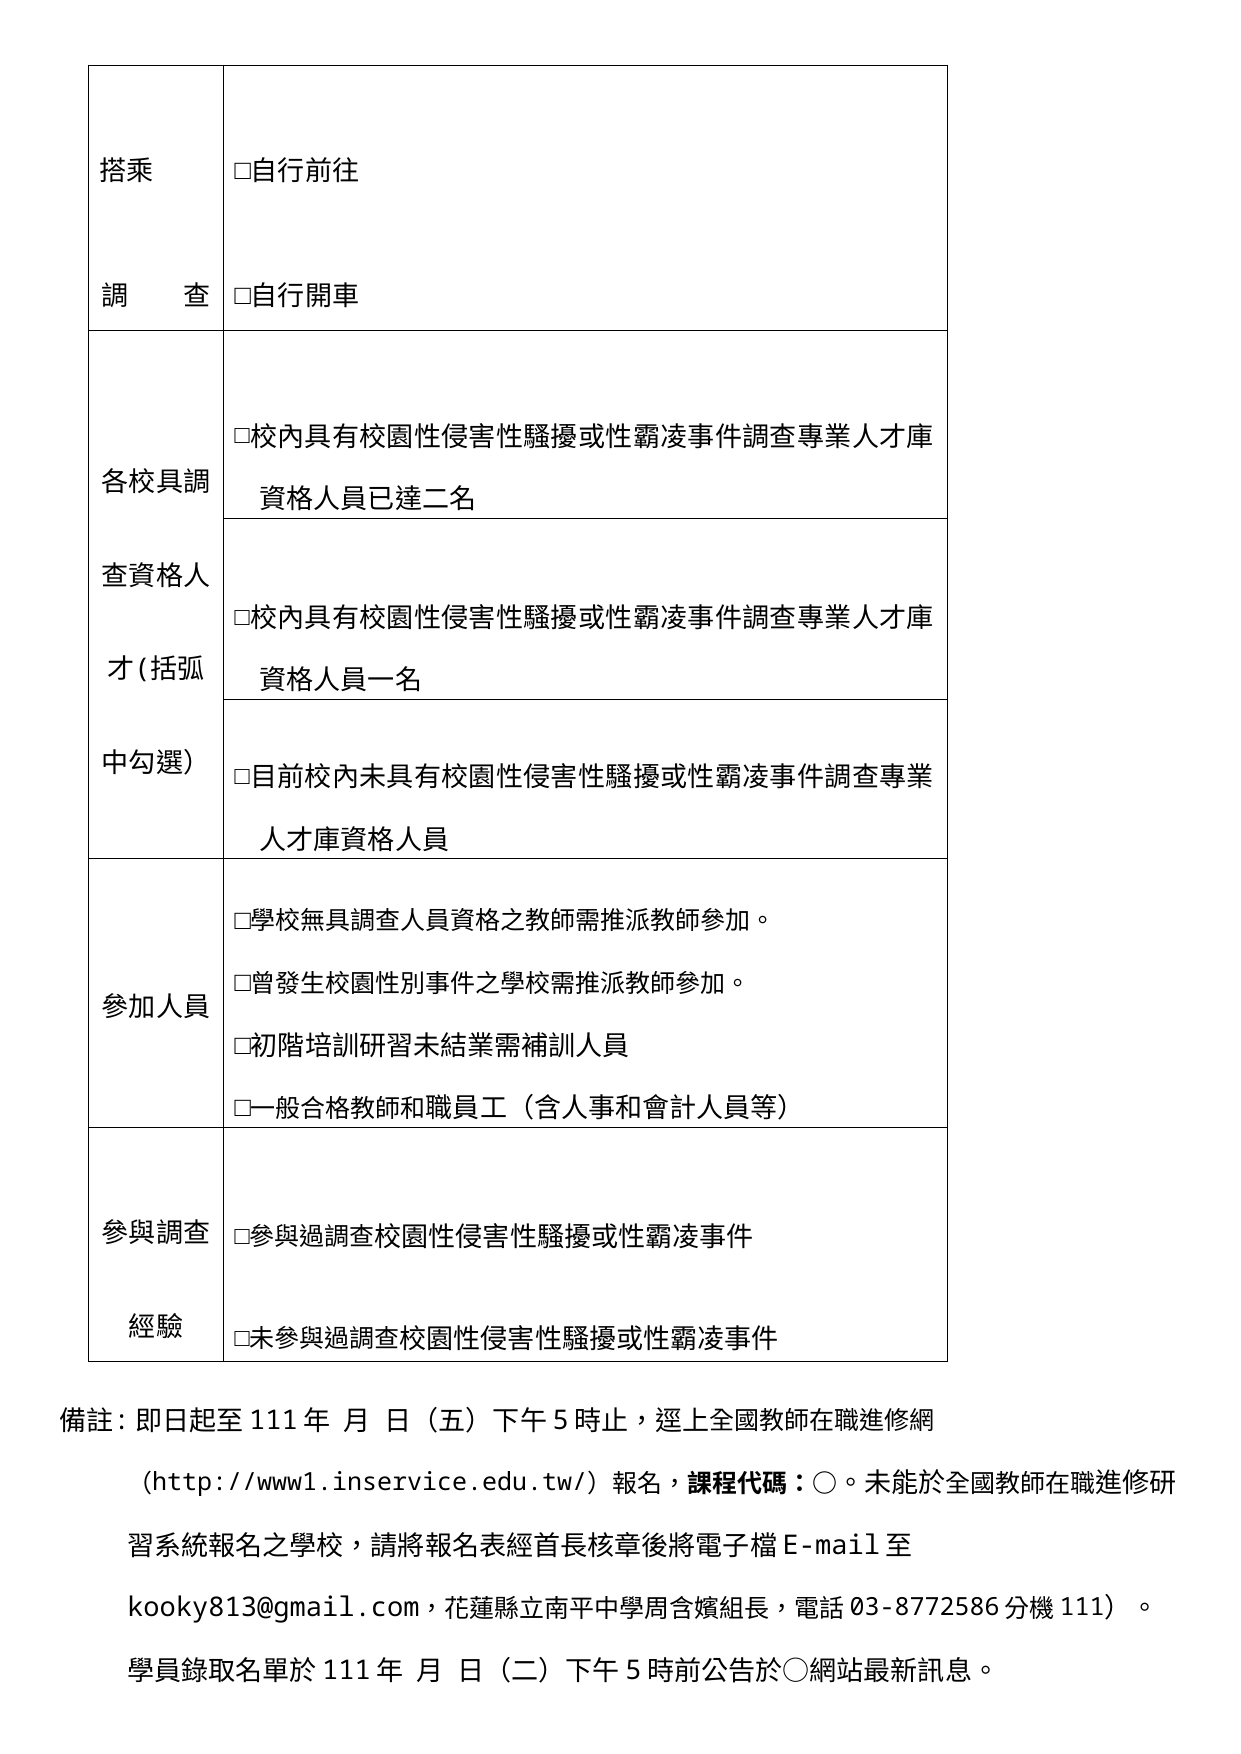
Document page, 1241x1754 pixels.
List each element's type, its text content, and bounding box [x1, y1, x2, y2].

table_cell 參加人員 [89, 859, 223, 1127]
table_cell □自行前往 □自行開車 [224, 66, 947, 330]
table_cell □校內具有校園性侵害性騷擾或性霸凌事件調查專業人才庫資格人員一名 [224, 519, 947, 699]
table_cell 各校具調查資格人才(括弧中勾選） [89, 331, 223, 858]
table_cell □校內具有校園性侵害性騷擾或性霸凌事件調查專業人才庫資格人員已達二名 [224, 331, 947, 517]
text 備註: 即日起至111年 月 日（五）下午5時止，逕上全國教師在職進修網（http://www1.inservice.edu.tw/）報名，課程代碼：○。未能於全國教師在職進修研習系統報名之學校，請將報名表經首長核章後將電子檔E-mail至kooky813@gmail.com，花蓮縣立南平中學周含嬪組長，電話03-8772586分機111）。學員錄取名單於111年 月 日（二）下午5時前公告於○網站最新訊息。 [59, 1377, 1181, 1689]
table_cell □目前校內未具有校園性侵害性騷擾或性霸凌事件調查專業人才庫資格人員 [224, 700, 947, 858]
table_cell 搭乘 調 查 [89, 66, 223, 330]
table_cell □學校無具調查人員資格之教師需推派教師參加。 □曾發生校園性別事件之學校需推派教師參加。 □初階培訓研習未結業需補訓人員 □一般合格教師和職員工（含人事和會計人員等） [224, 859, 947, 1127]
table_cell □參與過調查校園性侵害性騷擾或性霸凌事件 □未參與過調查校園性侵害性騷擾或性霸凌事件 [224, 1128, 947, 1361]
table_cell 參與調查經驗 [89, 1128, 223, 1361]
